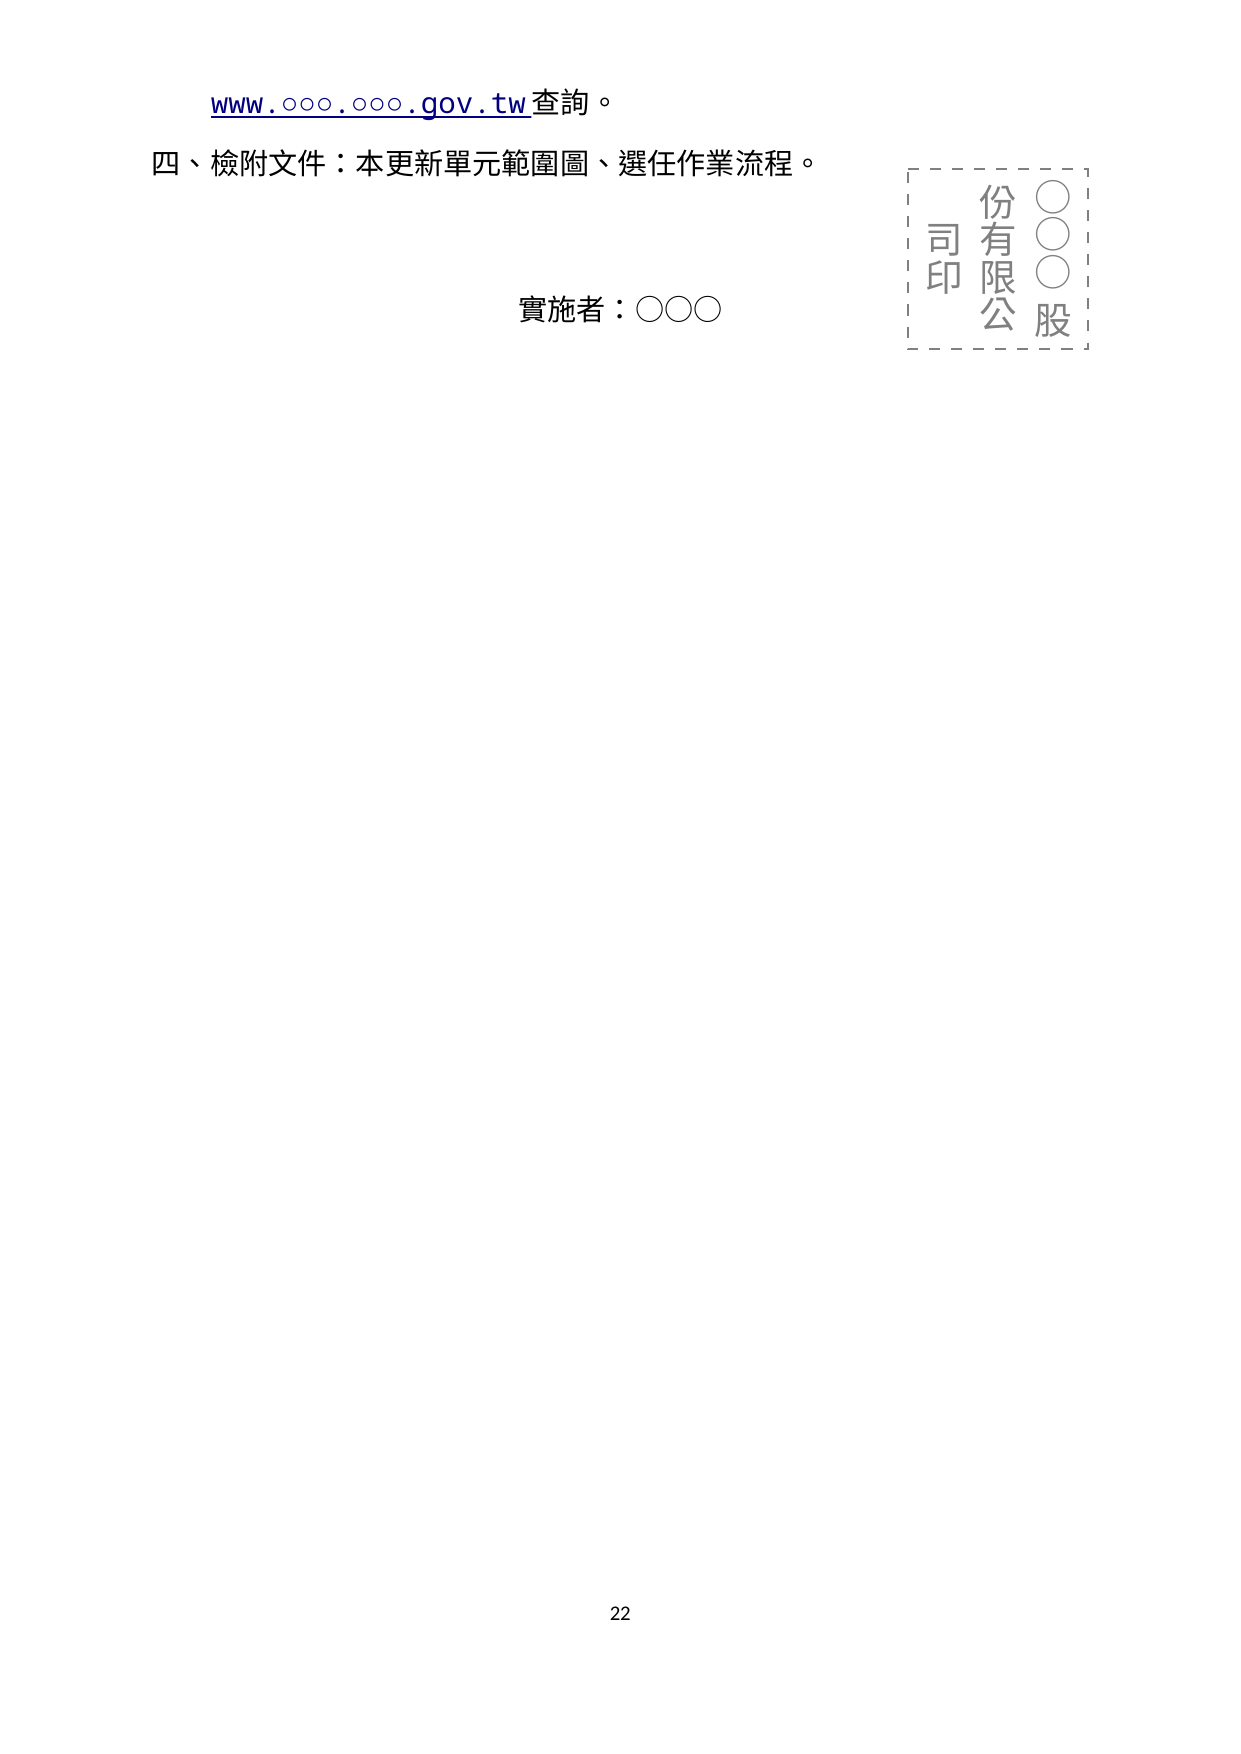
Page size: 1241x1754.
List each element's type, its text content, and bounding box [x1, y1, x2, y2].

text www.○○○.○○○.gov.tw查詢。 [151, 79, 1122, 122]
text [1088, 266, 1122, 328]
text 實施者：○○○ [118, 266, 908, 328]
text 四、檢附文件：本更新單元範圍圖、選任作業流程。 [151, 141, 1122, 183]
